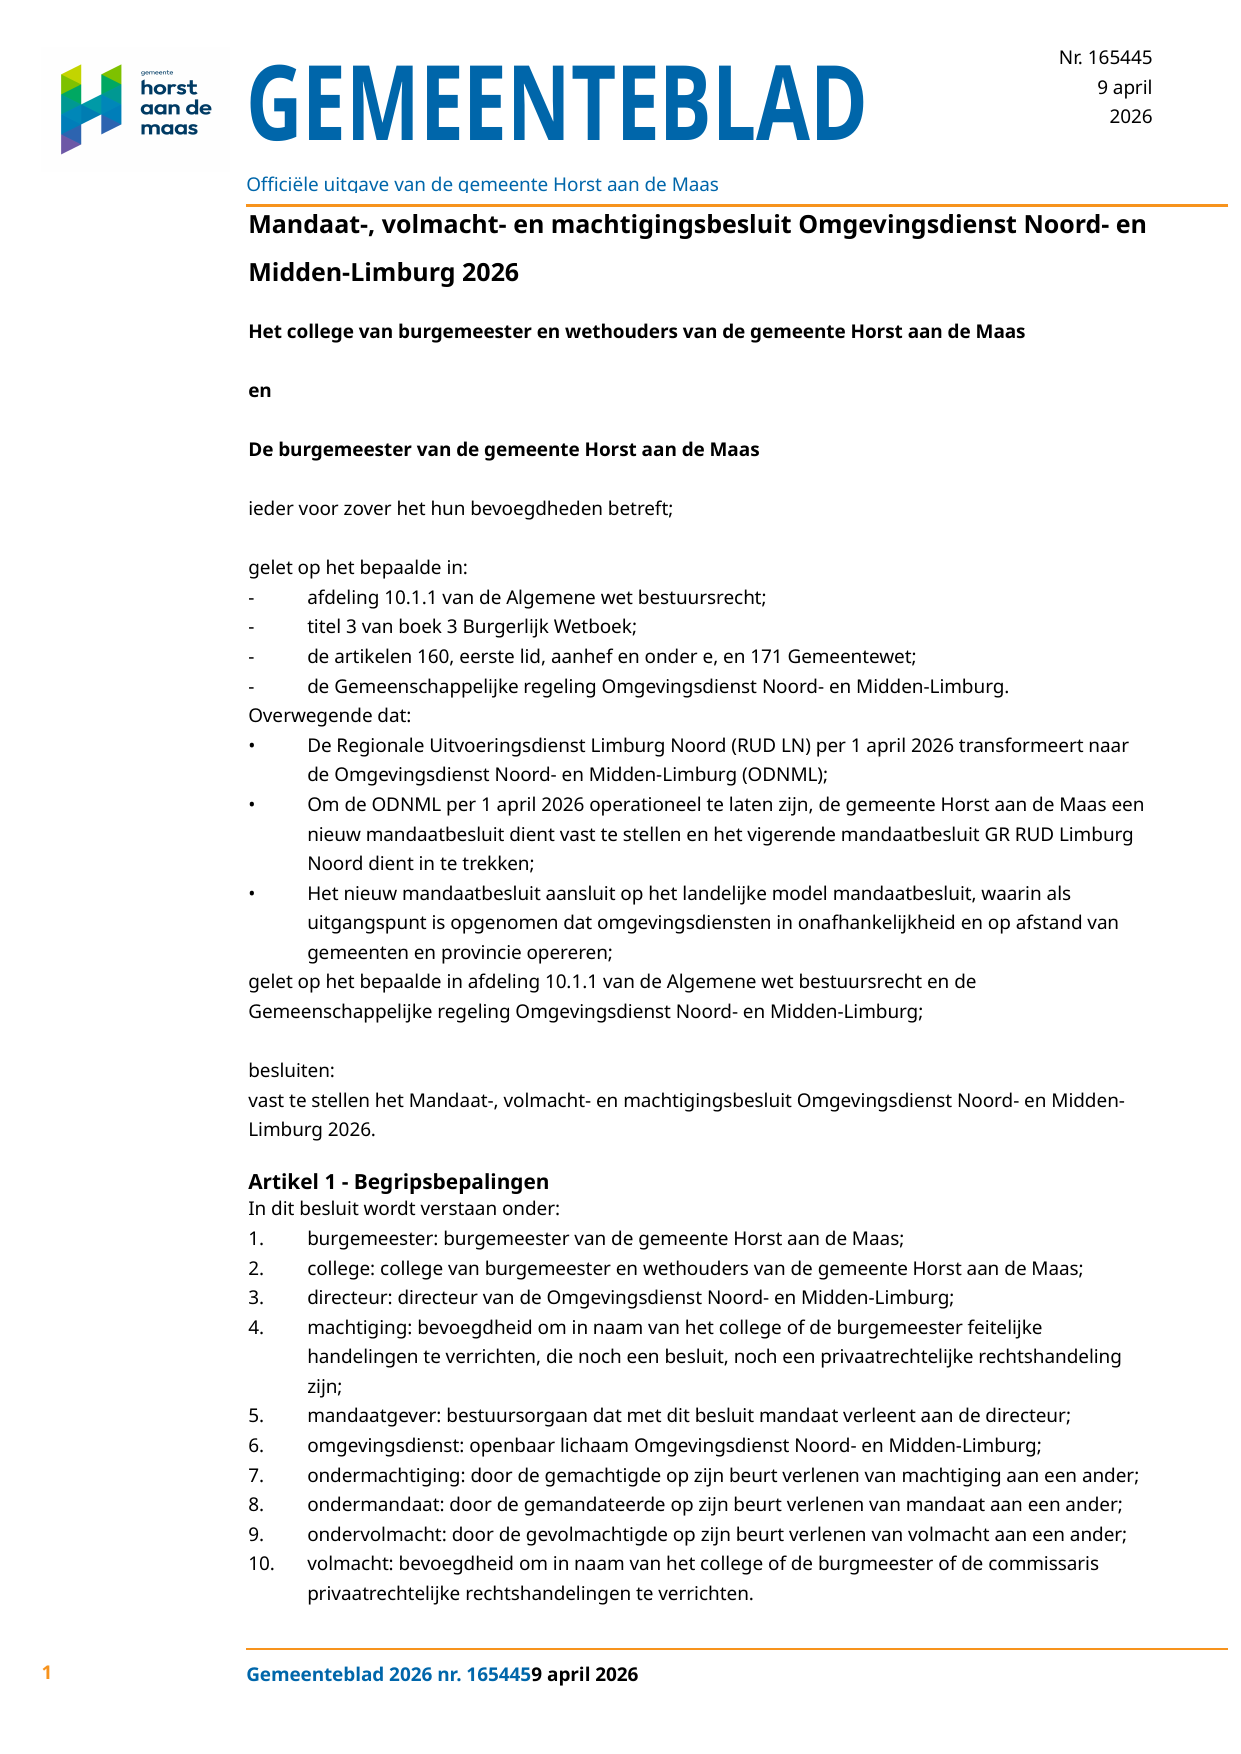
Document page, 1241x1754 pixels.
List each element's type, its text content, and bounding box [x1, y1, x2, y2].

list mandaatgever: bestuursorgaan dat met dit besluit mandaat verleent aan de directeur; [248, 1403, 1152, 1428]
text gelet op het bepaalde in: [248, 554, 1152, 580]
text Het college van burgemeester en wethouders van de gemeente Horst aan de Maas [248, 318, 1152, 344]
text ieder voor zover het hun bevoegdheden betreft; [248, 495, 1152, 521]
list titel 3 van boek 3 Burgerlijk Wetboek; [248, 614, 1152, 639]
list De Regionale Uitvoeringsdienst Limburg Noord (RUD LN) per 1 april 2026 transformeert naar de Omgevingsdienst Noord- en Midden-Limburg (ODNML); [248, 732, 1152, 787]
list burgemeester: burgemeester van de gemeente Horst aan de Maas; [248, 1225, 1152, 1251]
list Om de ODNML per 1 april 2026 operationeel te laten zijn, de gemeente Horst aan de Maas een nieuw mandaatbesluit dient vast te stellen en het vigerende mandaatbesluit GR RUD Limburg Noord dient in te trekken; [248, 791, 1152, 876]
list ondermandaat: door de gemandateerde op zijn beurt verlenen van mandaat aan een ander; [248, 1491, 1152, 1517]
list ondermachtiging: door de gemachtigde op zijn beurt verlenen van machtiging aan een ander; [248, 1462, 1152, 1487]
list de artikelen 160, eerste lid, aanhef en onder e, en 171 Gemeentewet; [248, 643, 1152, 669]
text en [248, 377, 1152, 403]
list de Gemeenschappelijke regeling Omgevingsdienst Noord- en Midden-Limburg. [248, 673, 1152, 699]
list afdeling 10.1.1 van de Algemene wet bestuursrecht; [248, 584, 1152, 610]
text Overwegende dat: [248, 702, 1152, 728]
list Het nieuw mandaatbesluit aansluit op het landelijke model mandaatbesluit, waarin als uitgangspunt is opgenomen dat omgevingsdiensten in onafhankelijkheid en op afstand van gemeenten en provincie opereren; [248, 880, 1152, 965]
text gelet op het bepaalde in afdeling 10.1.1 van de Algemene wet bestuursrecht en de Gemeenschappelijke regeling Omgevingsdienst Noord- en Midden-Limburg; [248, 969, 1152, 1024]
text Mandaat-, volmacht- en machtigingsbesluit Omgevingsdienst Noord- en Midden-Limburg 2026 [248, 207, 1152, 288]
list volmacht: bevoegdheid om in naam van het college of de burgmeester of de commissaris privaatrechtelijke rechtshandelingen te verrichten. [248, 1551, 1152, 1606]
list college: college van burgemeester en wethouders van de gemeente Horst aan de Maas; [248, 1255, 1152, 1280]
text In dit besluit wordt verstaan onder: [248, 1196, 1152, 1221]
list omgevingsdienst: openbaar lichaam Omgevingsdienst Noord- en Midden-Limburg; [248, 1432, 1152, 1458]
list directeur: directeur van de Omgevingsdienst Noord- en Midden-Limburg; [248, 1284, 1152, 1310]
list machtiging: bevoegdheid om in naam van het college of de burgemeester feitelijke handelingen te verrichten, die noch een besluit, noch een privaatrechtelijke rechtshandeling zijn; [248, 1314, 1152, 1399]
text Artikel 1 - Begripsbepalingen [248, 1167, 1152, 1196]
picture [41, 47, 231, 172]
text vast te stellen het Mandaat-, volmacht- en machtigingsbesluit Omgevingsdienst Noord- en Midden-Limburg 2026. [248, 1087, 1152, 1142]
list ondervolmacht: door de gevolmachtigde op zijn beurt verlenen van volmacht aan een ander; [248, 1521, 1152, 1547]
text besluiten: [248, 1057, 1152, 1083]
text De burgemeester van de gemeente Horst aan de Maas [248, 436, 1152, 462]
